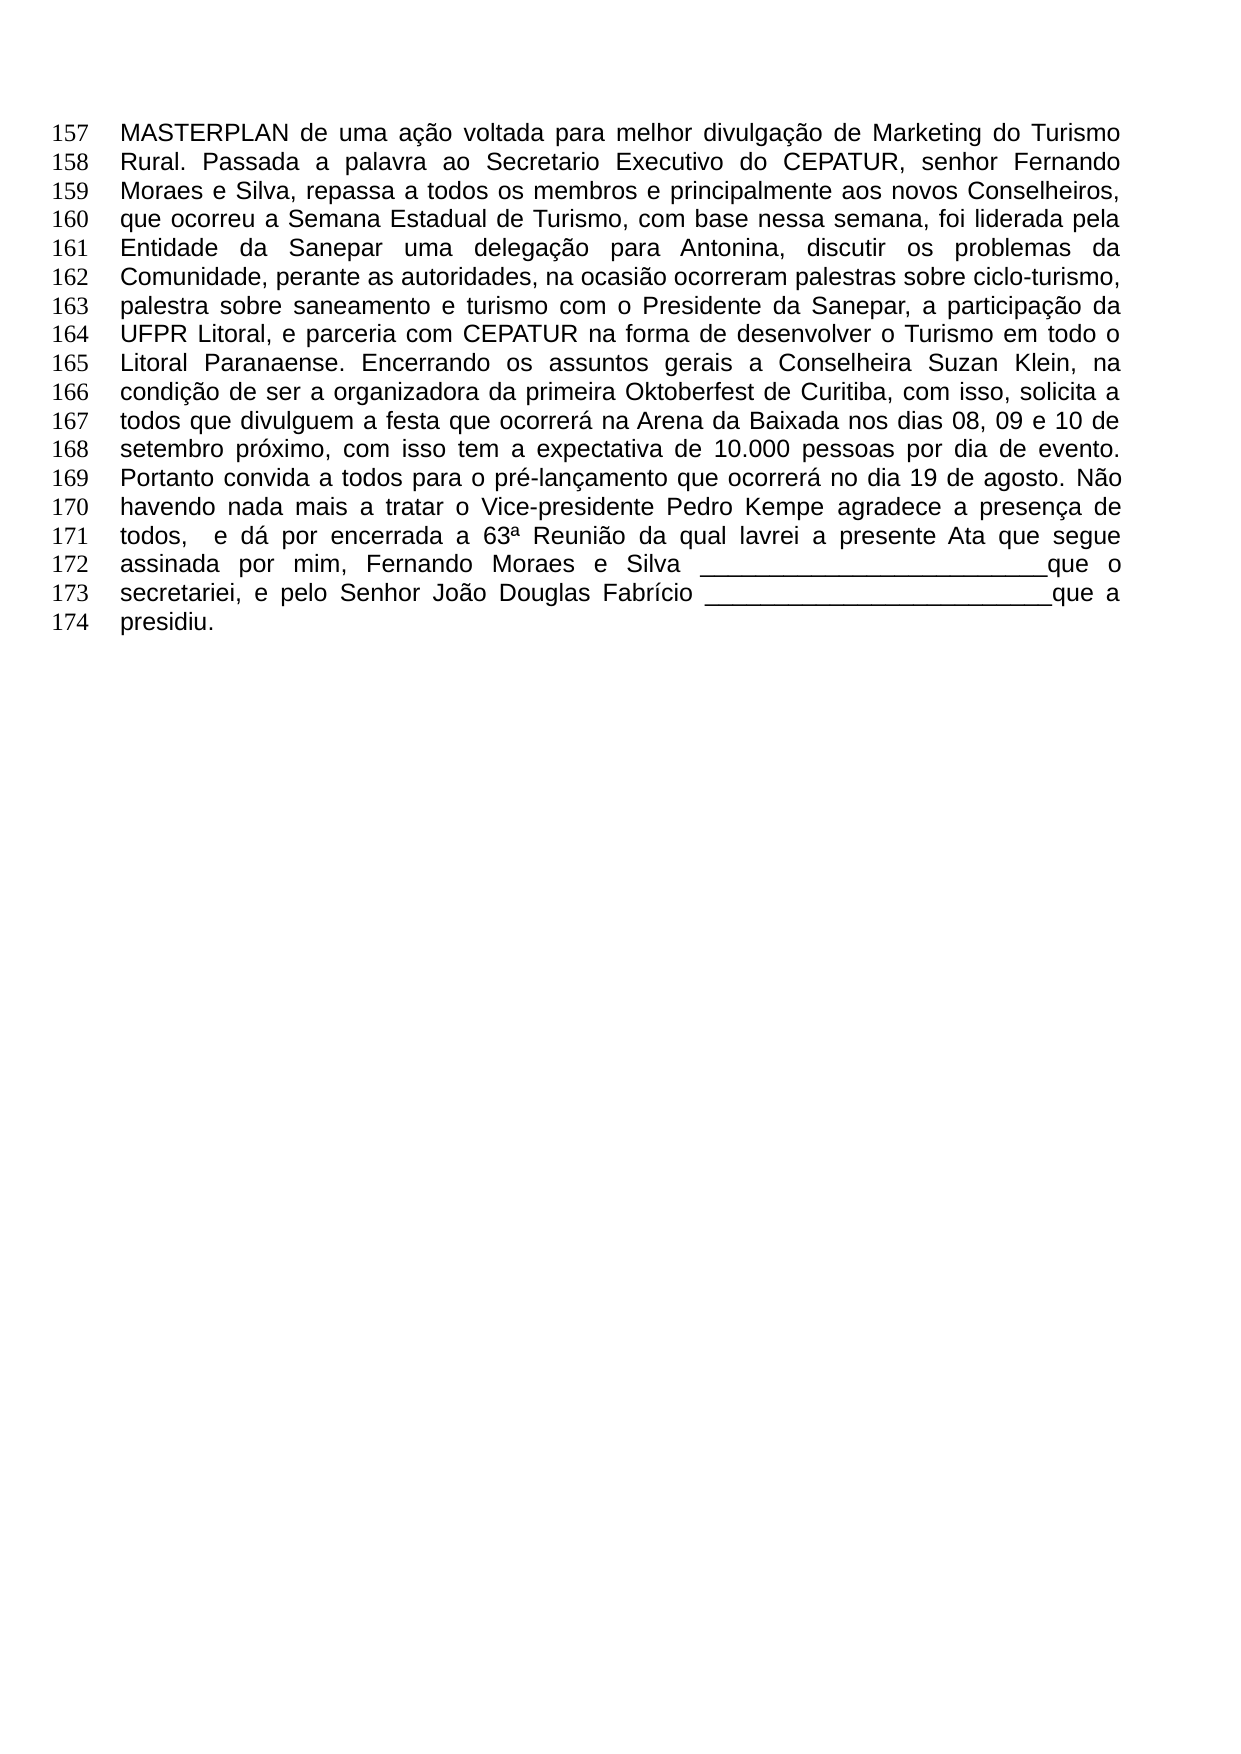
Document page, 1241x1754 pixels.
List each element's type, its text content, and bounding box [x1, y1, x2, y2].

list MASTERPLAN de uma ação voltada para melhor divulgação de Marketing do Turismo Rural. Passada a palavra ao Secretario Executivo do CEPATUR, senhor Fernando Moraes e Silva, repassa a todos os membros e principalmente aos novos Conselheiros, que ocorreu a Semana Estadual de Turismo, com base nessa semana, foi liderada pela Entidade da Sanepar uma delegação para Antonina, discutir os problemas da Comunidade, perante as autoridades, na ocasião ocorreram palestras sobre ciclo-turismo, palestra sobre saneamento e turismo com o Presidente da Sanepar, a participação da UFPR Litoral, e parceria com CEPATUR na forma de desenvolver o Turismo em todo o Litoral Paranaense. Encerrando os assuntos gerais a Conselheira Suzan Klein, na condição de ser a organizadora da primeira Oktoberfest de Curitiba, com isso, solicita a todos que divulguem a festa que ocorrerá na Arena da Baixada nos dias 08, 09 e 10 de setembro próximo, com isso tem a expectativa de 10.000 pessoas por dia de evento. Portanto convida a todos para o pré-lançamento que ocorrerá no dia 19 de agosto. Não havendo nada mais a tratar o Vice-presidente Pedro Kempe agradece a presença de todos, e dá por encerrada a 63ª Reunião da qual lavrei a presente Ata que segue assinada por mim, Fernando Moraes e Silva _________________________que o secretariei, e pelo Senhor João Douglas Fabrício _________________________que a presidiu. [117, 118, 1122, 636]
